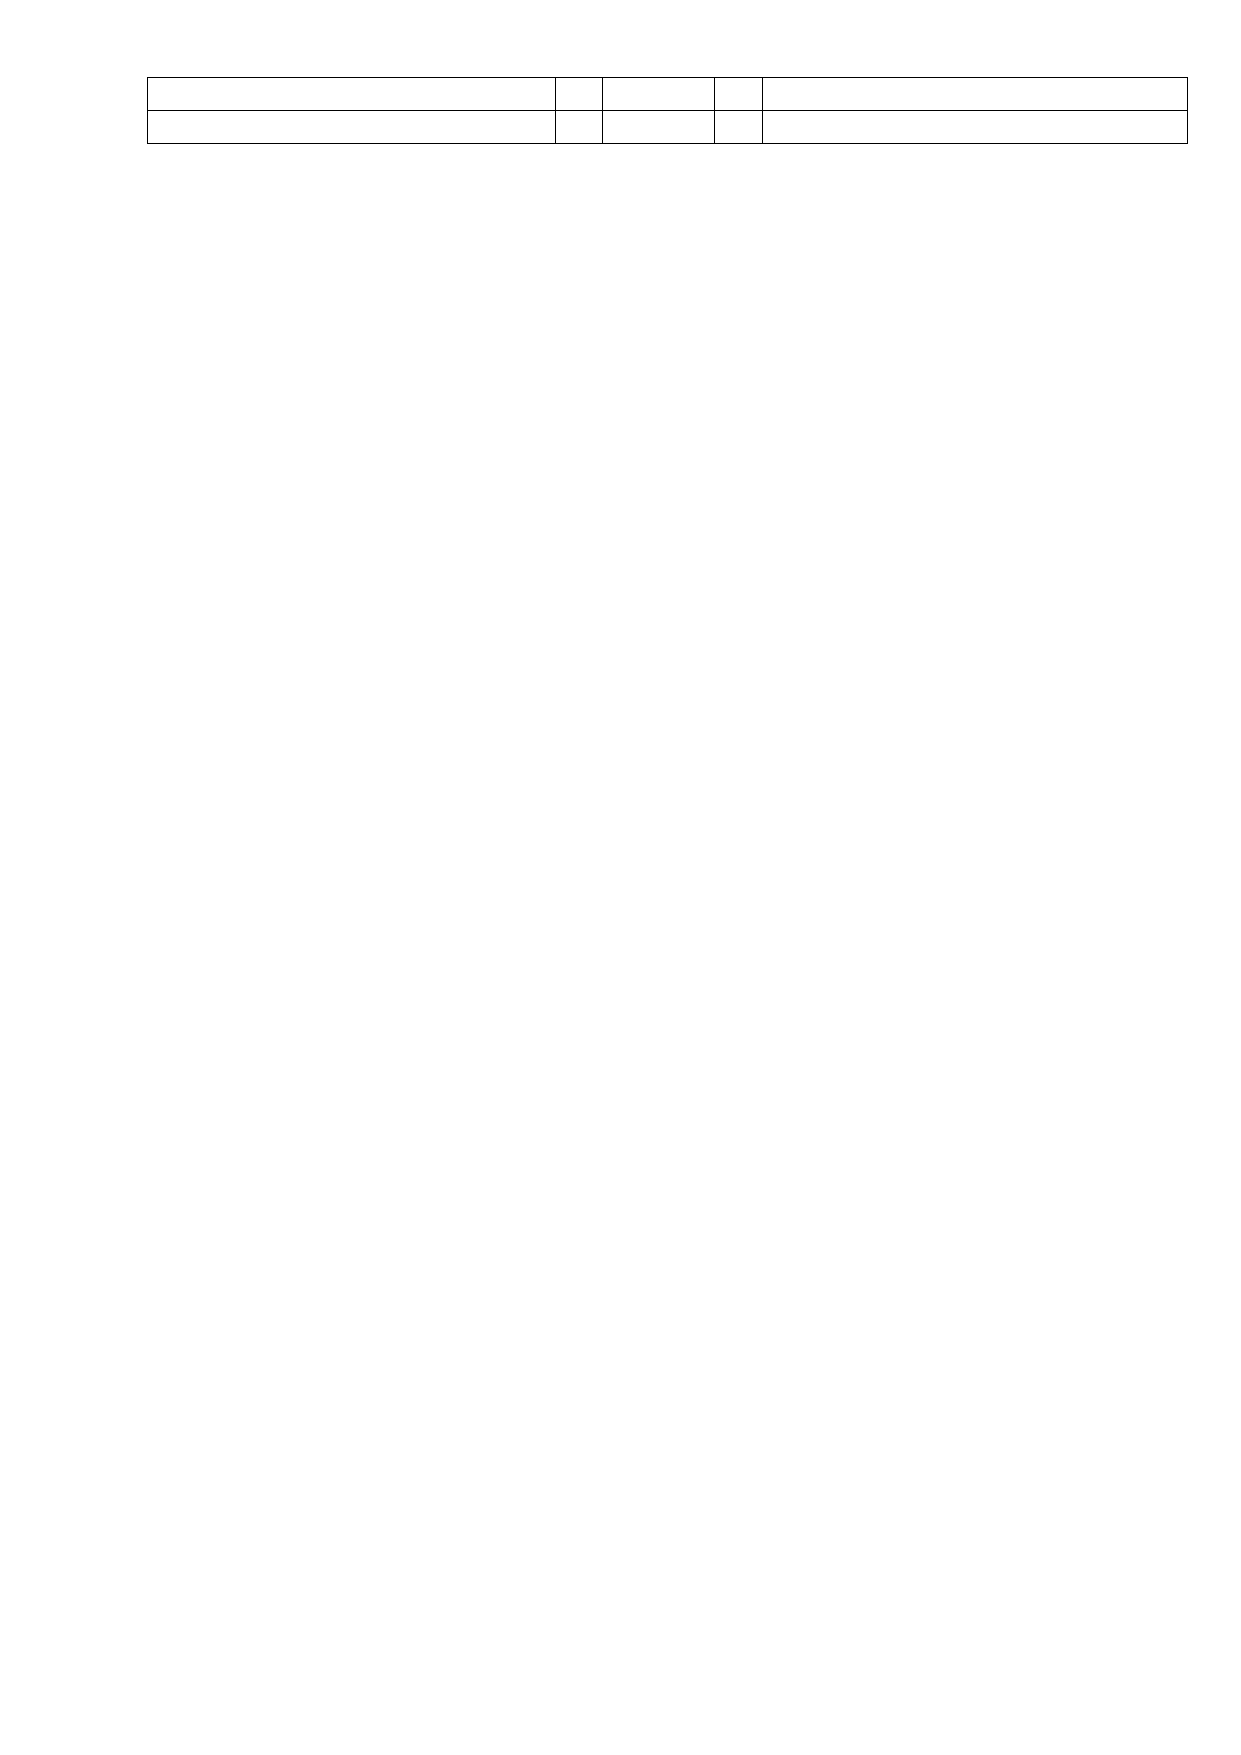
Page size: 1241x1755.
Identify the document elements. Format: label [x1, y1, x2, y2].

table_cell [603, 111, 714, 143]
table_cell [556, 111, 602, 143]
table_cell [603, 78, 714, 110]
table_cell [763, 111, 1187, 143]
table_cell [715, 111, 762, 143]
table_cell [763, 78, 1187, 110]
table_cell [556, 78, 602, 110]
table_cell [715, 78, 762, 110]
table_cell [148, 111, 555, 143]
table_cell [148, 78, 555, 110]
